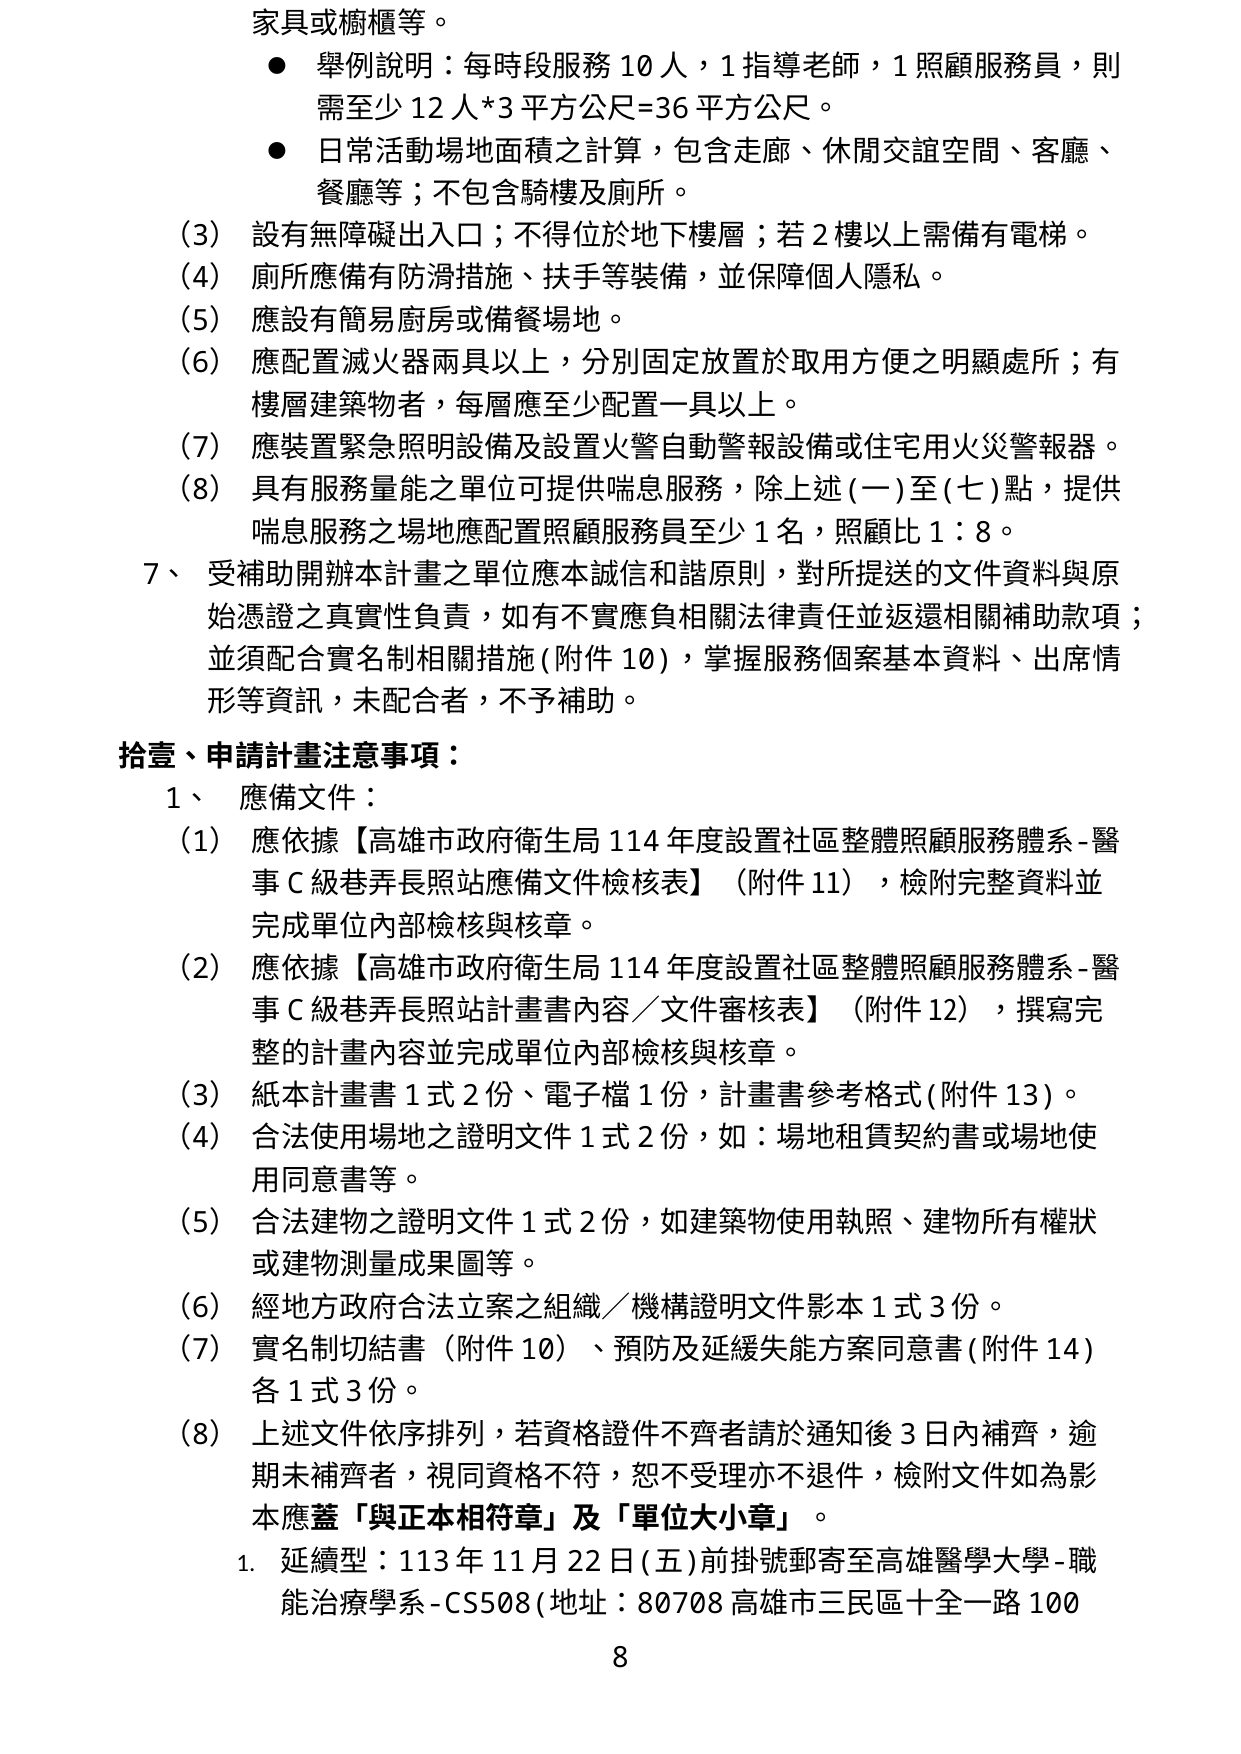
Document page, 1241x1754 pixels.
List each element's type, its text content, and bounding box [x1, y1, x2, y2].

list 應依據【高雄市政府衛生局114年度設置社區整體照顧服務體系-醫事C級巷弄長照站計畫書內容／文件審核表】（附件12），撰寫完整的計畫內容並完成單位內部檢核與核章。 [162, 944, 1122, 1071]
list 應依據【高雄市政府衛生局114年度設置社區整體照顧服務體系-醫事C級巷弄長照站應備文件檢核表】（附件11），檢附完整資料並完成單位內部檢核與核章。 [162, 817, 1122, 944]
list 受補助開辦本計畫之單位應本誠信和諧原則，對所提送的文件資料與原始憑證之真實性負責，如有不實應負相關法律責任並返還相關補助款項；並須配合實名制相關措施(附件10)，掌握服務個案基本資料、出席情形等資訊，未配合者，不予補助。 [142, 551, 1122, 720]
list 具有服務量能之單位可提供喘息服務，除上述(一)至(七)點，提供喘息服務之場地應配置照顧服務員至少1名，照顧比1：8。 [162, 466, 1122, 551]
list 實名制切結書（附件10）、預防及延緩失能方案同意書(附件14)各1式3份。 [162, 1326, 1122, 1410]
list 合法使用場地之證明文件1式2份，如：場地租賃契約書或場地使用同意書等。 [162, 1114, 1122, 1198]
list 家具或櫥櫃等。 [162, 0, 1122, 42]
list 延續型：113年11月22日(五)前掛號郵寄至高雄醫學大學-職能治療學系-CS508(地址：80708高雄市三民區十全一路100 [236, 1537, 1122, 1622]
list 經地方政府合法立案之組織／機構證明文件影本1式3份。 [162, 1283, 1122, 1326]
list 應設有簡易廚房或備餐場地。 [162, 296, 1122, 339]
list 廁所應備有防滑措施、扶手等裝備，並保障個人隱私。 [162, 254, 1122, 296]
text 拾壹、申請計畫注意事項： [118, 733, 1122, 775]
list 日常活動場地面積之計算，包含走廊、休閒交誼空間、客廳、餐廳等；不包含騎樓及廁所。 [266, 127, 1122, 212]
list 舉例說明：每時段服務10人，1指導老師，1照顧服務員，則需至少12人*3平方公尺=36平方公尺。 [266, 42, 1122, 127]
list 合法建物之證明文件1式2份，如建築物使用執照、建物所有權狀或建物測量成果圖等。 [162, 1198, 1122, 1283]
list 上述文件依序排列，若資格證件不齊者請於通知後3日內補齊，逾期未補齊者，視同資格不符，恕不受理亦不退件，檢附文件如為影本應蓋「與正本相符章」及「單位大小章」。 [162, 1410, 1122, 1537]
list 設有無障礙出入口；不得位於地下樓層；若2樓以上需備有電梯。 [162, 212, 1122, 254]
list 應裝置緊急照明設備及設置火警自動警報設備或住宅用火災警報器。 [162, 423, 1122, 466]
list 應備文件： [164, 775, 1122, 817]
list 應配置滅火器兩具以上，分別固定放置於取用方便之明顯處所；有樓層建築物者，每層應至少配置一具以上。 [162, 339, 1122, 423]
list 紙本計畫書1式2份、電子檔1份，計畫書參考格式(附件13)。 [162, 1071, 1122, 1114]
